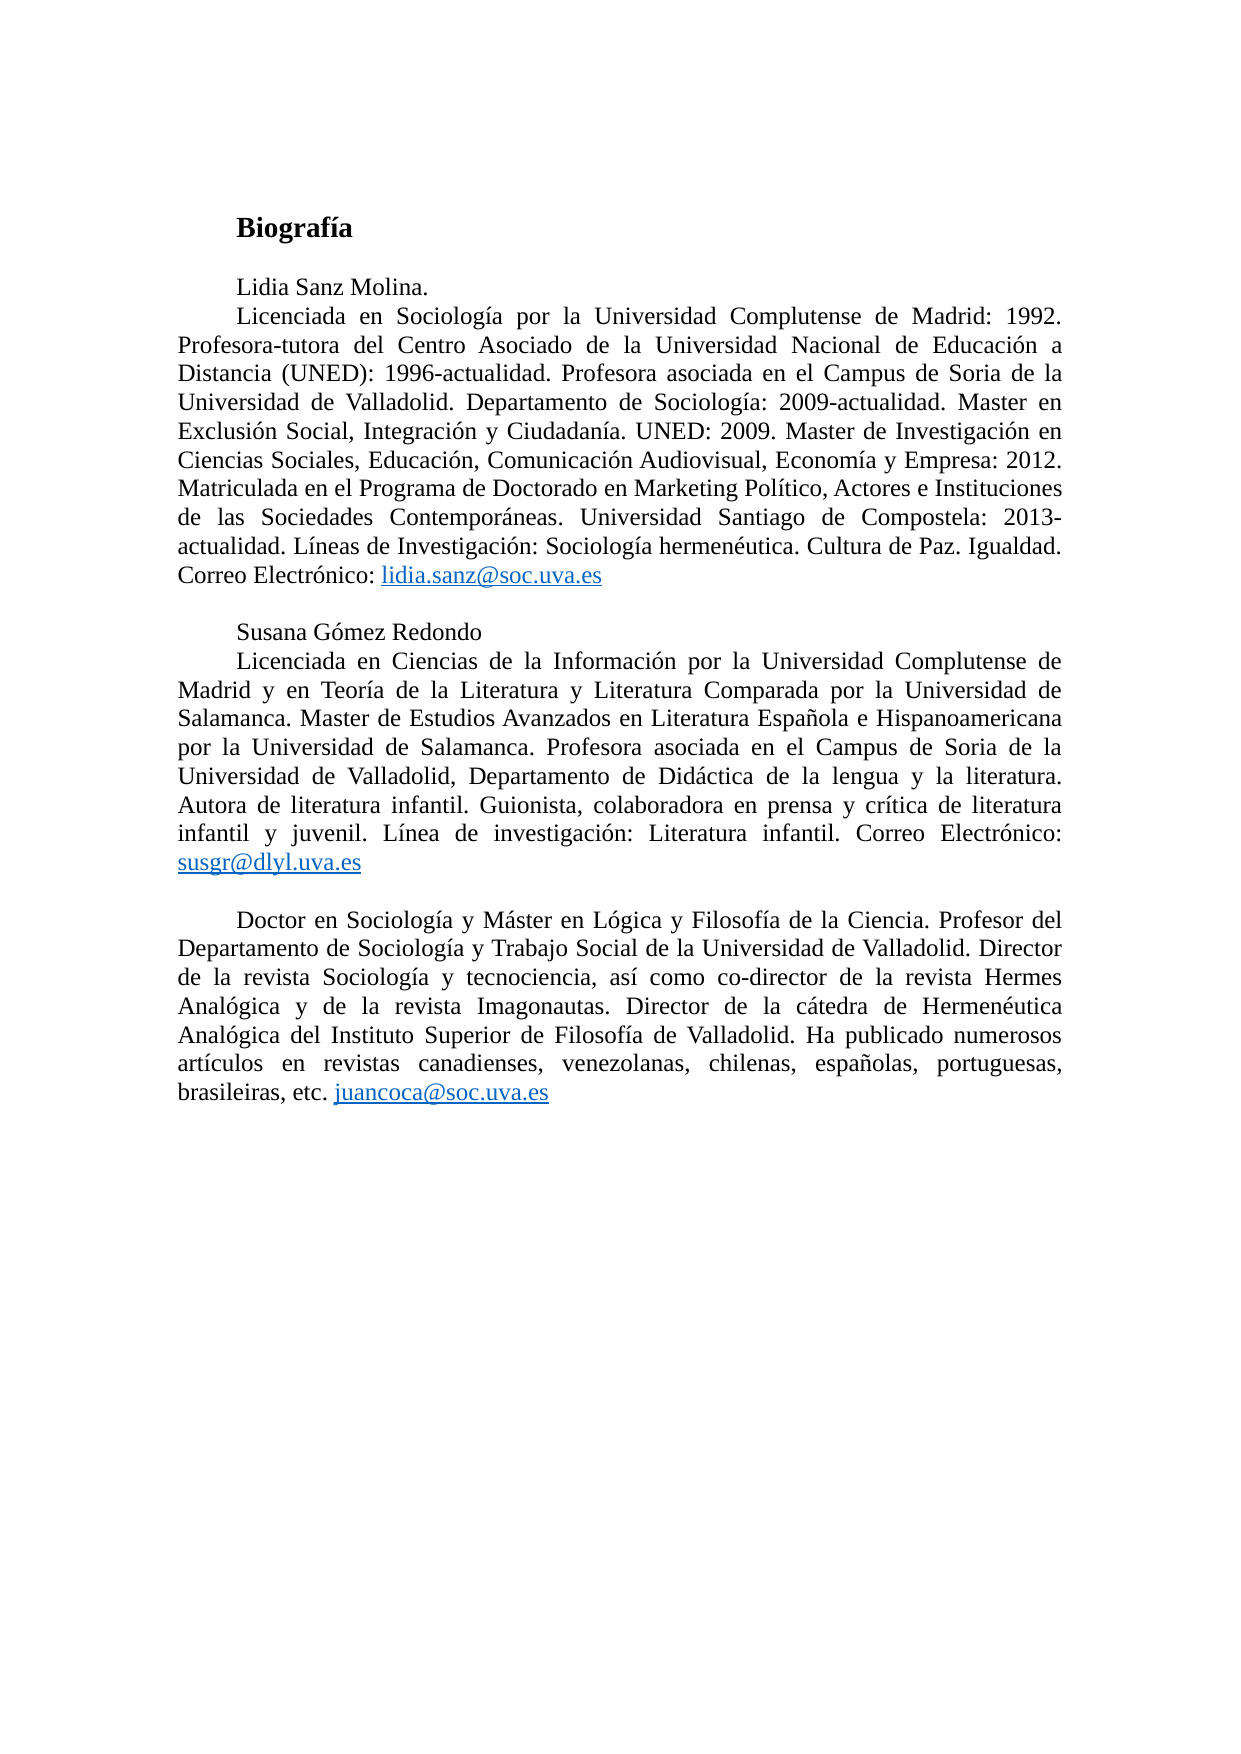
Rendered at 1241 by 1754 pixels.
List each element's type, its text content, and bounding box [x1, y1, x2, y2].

text Licenciada en Sociología por la Universidad Complutense de Madrid: 1992. Profesora-tutora del Centro Asociado de la Universidad Nacional de Educación a Distancia (UNED): 1996-actualidad. Profesora asociada en el Campus de Soria de la Universidad de Valladolid. Departamento de Sociología: 2009-actualidad. Master en Exclusión Social, Integración y Ciudadanía. UNED: 2009. Master de Investigación en Ciencias Sociales, Educación, Comunicación Audiovisual, Economía y Empresa: 2012. Matriculada en el Programa de Doctorado en Marketing Político, Actores e Instituciones de las Sociedades Contemporáneas. Universidad Santiago de Compostela: 2013-actualidad. Líneas de Investigación: Sociología hermenéutica. Cultura de Paz. Igualdad. Correo Electrónico: lidia.sanz@soc.uva.es [177, 301, 1063, 588]
text Licenciada en Ciencias de la Información por la Universidad Complutense de Madrid y en Teoría de la Literatura y Literatura Comparada por la Universidad de Salamanca. Master de Estudios Avanzados en Literatura Española e Hispanoamericana por la Universidad de Salamanca. Profesora asociada en el Campus de Soria de la Universidad de Valladolid, Departamento de Didáctica de la lengua y la literatura. Autora de literatura infantil. Guionista, colaboradora en prensa y crítica de literatura infantil y juvenil. Línea de investigación: Literatura infantil. Correo Electrónico: susgr@dlyl.uva.es [177, 646, 1063, 876]
text Lidia Sanz Molina. [177, 272, 1063, 301]
text Biografía [177, 210, 1063, 243]
text Susana Gómez Redondo [177, 617, 1063, 646]
text Doctor en Sociología y Máster en Lógica y Filosofía de la Ciencia. Profesor del Departamento de Sociología y Trabajo Social de la Universidad de Valladolid. Director de la revista Sociología y tecnociencia, así como co-director de la revista Hermes Analógica y de la revista Imagonautas. Director de la cátedra de Hermenéutica Analógica del Instituto Superior de Filosofía de Valladolid. Ha publicado numerosos artículos en revistas canadienses, venezolanas, chilenas, españolas, portuguesas, brasileiras, etc. juancoca@soc.uva.es [177, 905, 1063, 1106]
